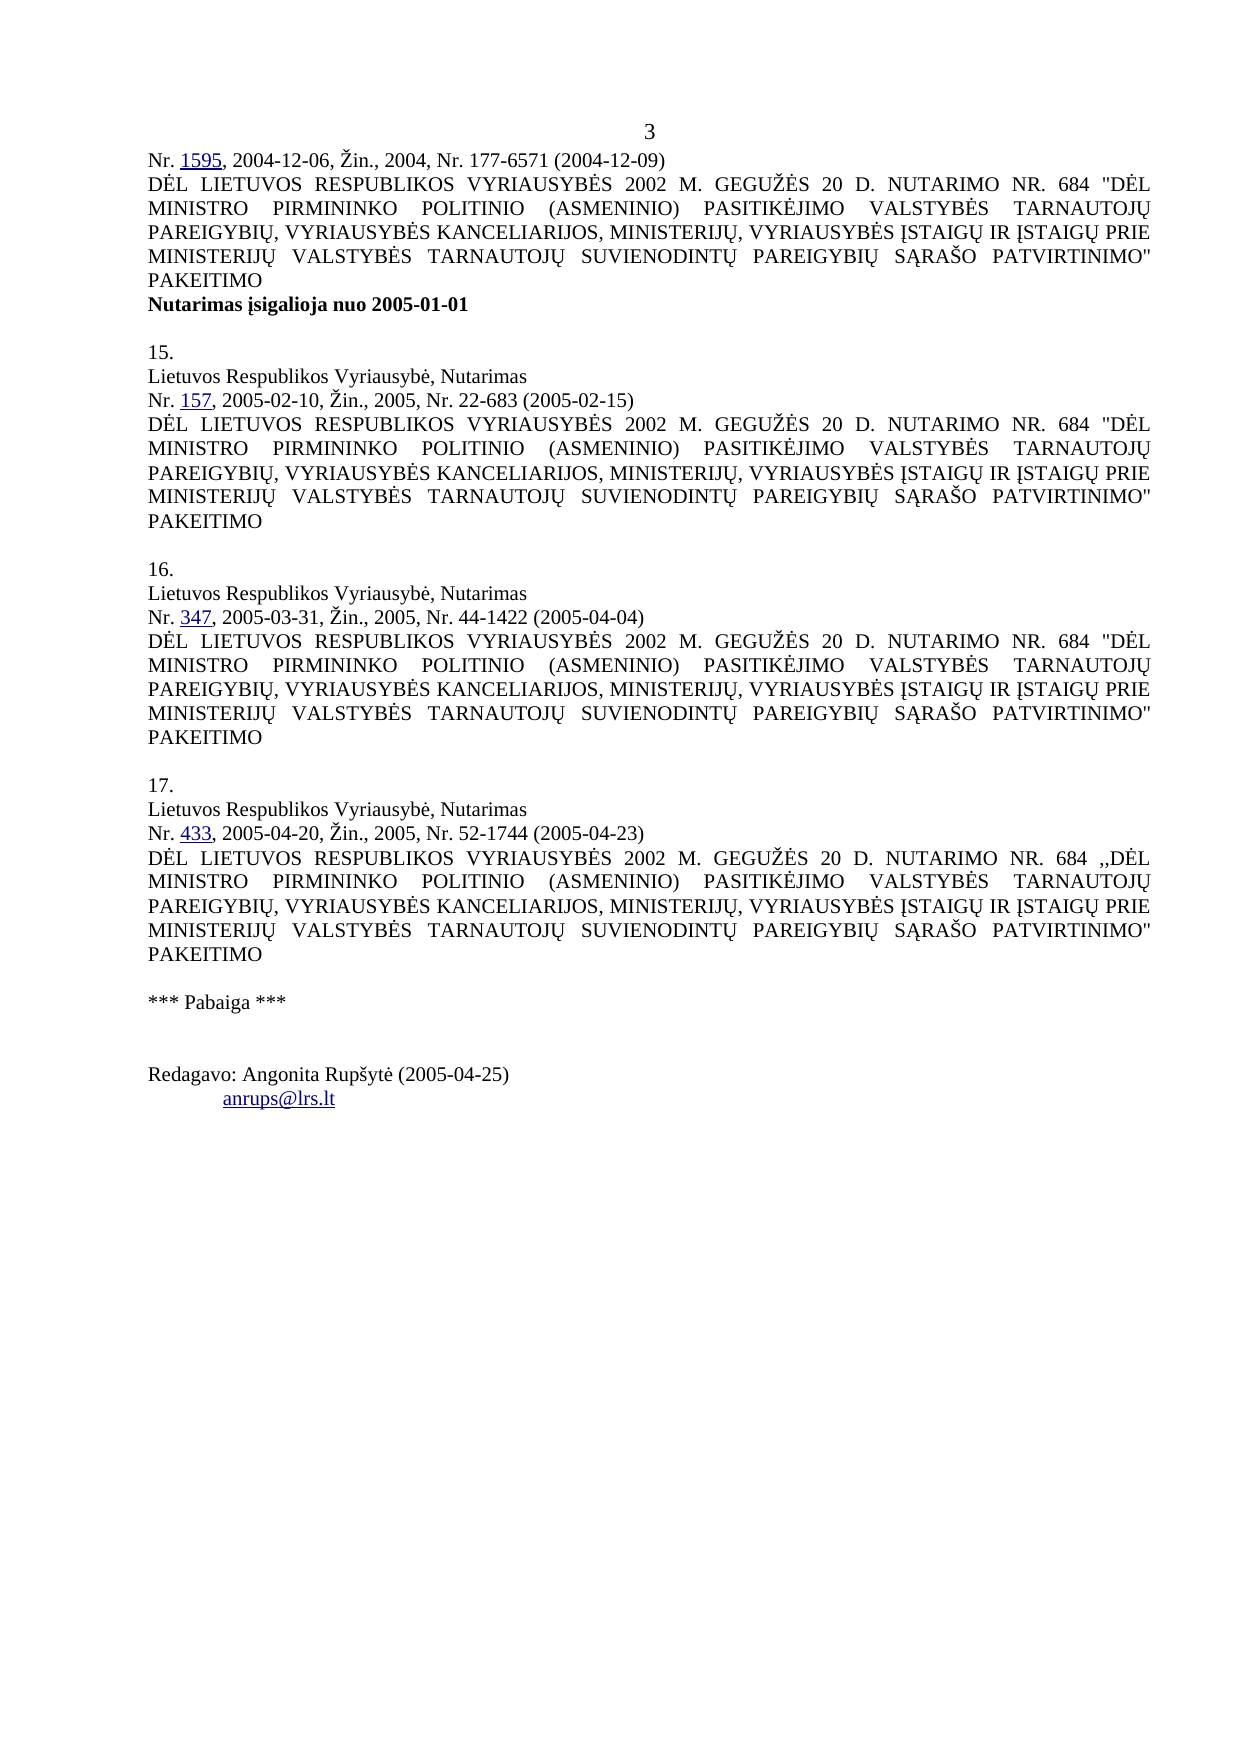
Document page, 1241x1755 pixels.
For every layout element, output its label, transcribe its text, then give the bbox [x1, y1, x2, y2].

text Redagavo: Angonita Rupšytė (2005-04-25) [148, 1062, 1152, 1086]
text Nr. 347, 2005-03-31, Žin., 2005, Nr. 44-1422 (2005-04-04) [148, 605, 1152, 629]
text 15. [148, 340, 1152, 364]
text Nr. 433, 2005-04-20, Žin., 2005, Nr. 52-1744 (2005-04-23) [148, 821, 1152, 845]
text Lietuvos Respublikos Vyriausybė, Nutarimas [148, 797, 1152, 821]
text Nutarimas įsigalioja nuo 2005-01-01 [148, 292, 1152, 316]
text Nr. 1595, 2004-12-06, Žin., 2004, Nr. 177-6571 (2004-12-09) [148, 148, 1152, 172]
text 16. [148, 557, 1152, 581]
text 17. [148, 773, 1152, 797]
text DĖL LIETUVOS RESPUBLIKOS VYRIAUSYBĖS 2002 M. GEGUŽĖS 20 D. NUTARIMO NR. 684 ,,DĖL MINISTRO PIRMININKO POLITINIO (ASMENINIO) PASITIKĖJIMO VALSTYBĖS TARNAUTOJŲ PAREIGYBIŲ, VYRIAUSYBĖS KANCELIARIJOS, MINISTERIJŲ, VYRIAUSYBĖS ĮSTAIGŲ IR ĮSTAIGŲ PRIE MINISTERIJŲ VALSTYBĖS TARNAUTOJŲ SUVIENODINTŲ PAREIGYBIŲ SĄRAŠO PATVIRTINIMO" PAKEITIMO [148, 845, 1152, 966]
text *** Pabaiga *** [148, 990, 1152, 1014]
text DĖL LIETUVOS RESPUBLIKOS VYRIAUSYBĖS 2002 M. GEGUŽĖS 20 D. NUTARIMO NR. 684 "DĖL MINISTRO PIRMININKO POLITINIO (ASMENINIO) PASITIKĖJIMO VALSTYBĖS TARNAUTOJŲ PAREIGYBIŲ, VYRIAUSYBĖS KANCELIARIJOS, MINISTERIJŲ, VYRIAUSYBĖS ĮSTAIGŲ IR ĮSTAIGŲ PRIE MINISTERIJŲ VALSTYBĖS TARNAUTOJŲ SUVIENODINTŲ PAREIGYBIŲ SĄRAŠO PATVIRTINIMO" PAKEITIMO [148, 412, 1152, 533]
text Nr. 157, 2005-02-10, Žin., 2005, Nr. 22-683 (2005-02-15) [148, 388, 1152, 412]
text DĖL LIETUVOS RESPUBLIKOS VYRIAUSYBĖS 2002 M. GEGUŽĖS 20 D. NUTARIMO NR. 684 "DĖL MINISTRO PIRMININKO POLITINIO (ASMENINIO) PASITIKĖJIMO VALSTYBĖS TARNAUTOJŲ PAREIGYBIŲ, VYRIAUSYBĖS KANCELIARIJOS, MINISTERIJŲ, VYRIAUSYBĖS ĮSTAIGŲ IR ĮSTAIGŲ PRIE MINISTERIJŲ VALSTYBĖS TARNAUTOJŲ SUVIENODINTŲ PAREIGYBIŲ SĄRAŠO PATVIRTINIMO" PAKEITIMO [148, 172, 1152, 292]
text Lietuvos Respublikos Vyriausybė, Nutarimas [148, 364, 1152, 388]
text DĖL LIETUVOS RESPUBLIKOS VYRIAUSYBĖS 2002 M. GEGUŽĖS 20 D. NUTARIMO NR. 684 "DĖL MINISTRO PIRMININKO POLITINIO (ASMENINIO) PASITIKĖJIMO VALSTYBĖS TARNAUTOJŲ PAREIGYBIŲ, VYRIAUSYBĖS KANCELIARIJOS, MINISTERIJŲ, VYRIAUSYBĖS ĮSTAIGŲ IR ĮSTAIGŲ PRIE MINISTERIJŲ VALSTYBĖS TARNAUTOJŲ SUVIENODINTŲ PAREIGYBIŲ SĄRAŠO PATVIRTINIMO" PAKEITIMO [148, 629, 1152, 749]
text Lietuvos Respublikos Vyriausybė, Nutarimas [148, 581, 1152, 605]
text anrups@lrs.lt [148, 1086, 1152, 1110]
